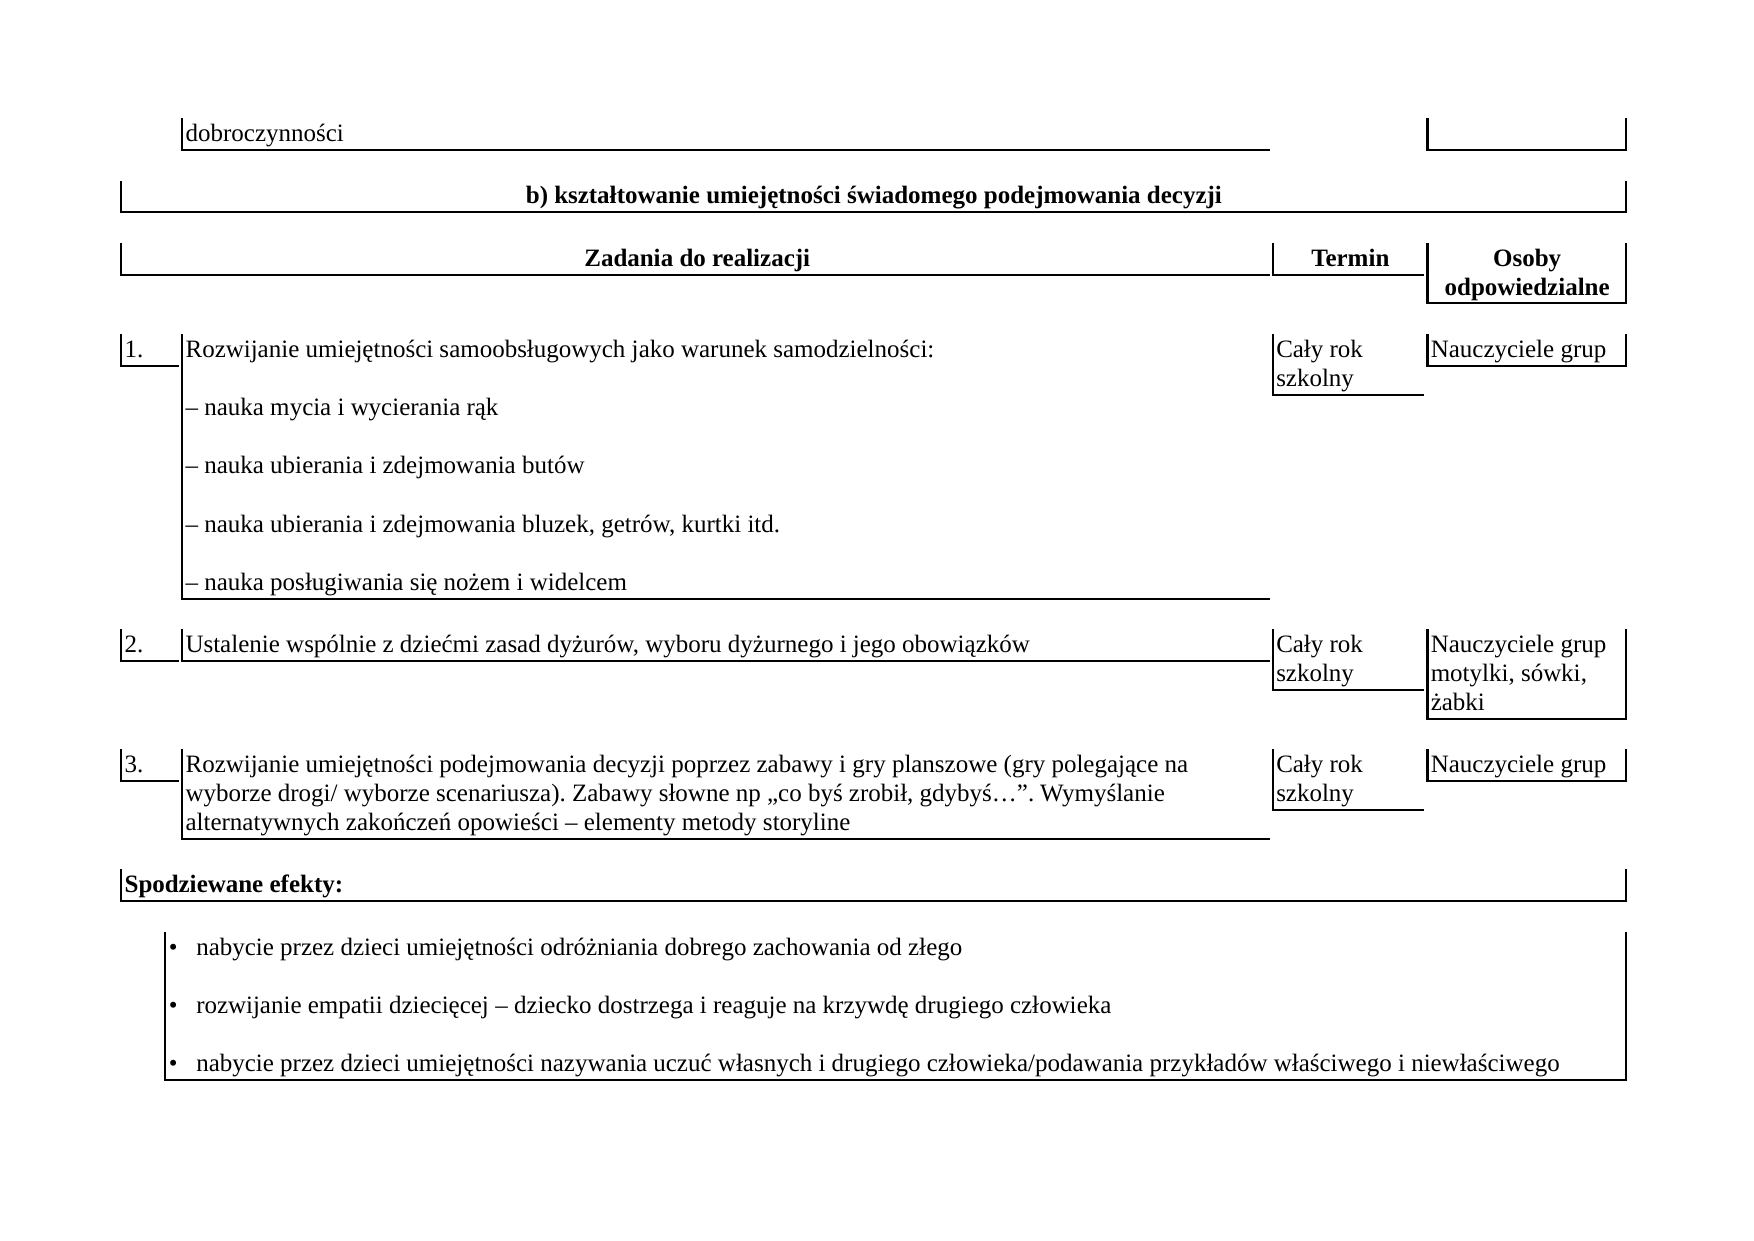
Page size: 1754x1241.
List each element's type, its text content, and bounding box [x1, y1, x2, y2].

table_cell Cały rok szkolny [1271, 749, 1425, 869]
table_cell 3. [119, 749, 180, 869]
table_cell 1. [119, 334, 180, 629]
table_cell [119, 118, 180, 181]
table_cell Nauczyciele grup [1425, 749, 1628, 869]
table_cell [1425, 118, 1628, 181]
table_cell b) kształtowanie umiejętności świadomego podejmowania decyzji [119, 181, 1628, 243]
table_cell Ustalenie wspólnie z dziećmi zasad dyżurów, wyboru dyżurnego i jego obowiązków [180, 629, 1271, 749]
table_cell 2. [119, 629, 180, 749]
table_cell Nauczyciele grup [1425, 334, 1628, 629]
table_cell Zadania do realizacji [119, 243, 1271, 334]
table_cell Osoby odpowiedzialne [1425, 243, 1628, 334]
table_cell dobroczynności [180, 118, 1271, 181]
table_cell Rozwijanie umiejętności samoobsługowych jako warunek samodzielności: – nauka mycia i wycierania rąk – nauka ubierania i zdejmowania butów – nauka ubierania i zdejmowania bluzek, getrów, kurtki itd. – nauka posługiwania się nożem i widelcem [180, 334, 1271, 629]
table_cell [1271, 118, 1425, 181]
table_cell Termin [1271, 243, 1425, 334]
table_cell Cały rok szkolny [1271, 629, 1425, 749]
table_cell Rozwijanie umiejętności podejmowania decyzji poprzez zabawy i gry planszowe (gry polegające na wyborze drogi/ wyborze scenariusza). Zabawy słowne np „co byś zrobił, gdybyś…”. Wymyślanie alternatywnych zakończeń opowieści – elementy metody storyline [180, 749, 1271, 869]
table_cell Cały rok szkolny [1271, 334, 1425, 629]
table_cell Nauczyciele grup motylki, sówki, żabki [1425, 629, 1628, 749]
table_cell Spodziewane efekty: • nabycie przez dzieci umiejętności odróżniania dobrego zachowania od złego • rozwijanie empatii dziecięcej – dziecko dostrzega i reaguje na krzywdę drugiego człowieka • nabycie przez dzieci umiejętności nazywania uczuć własnych i drugiego człowieka/podawania przykładów właściwego i niewłaściwego [119, 869, 1628, 1081]
